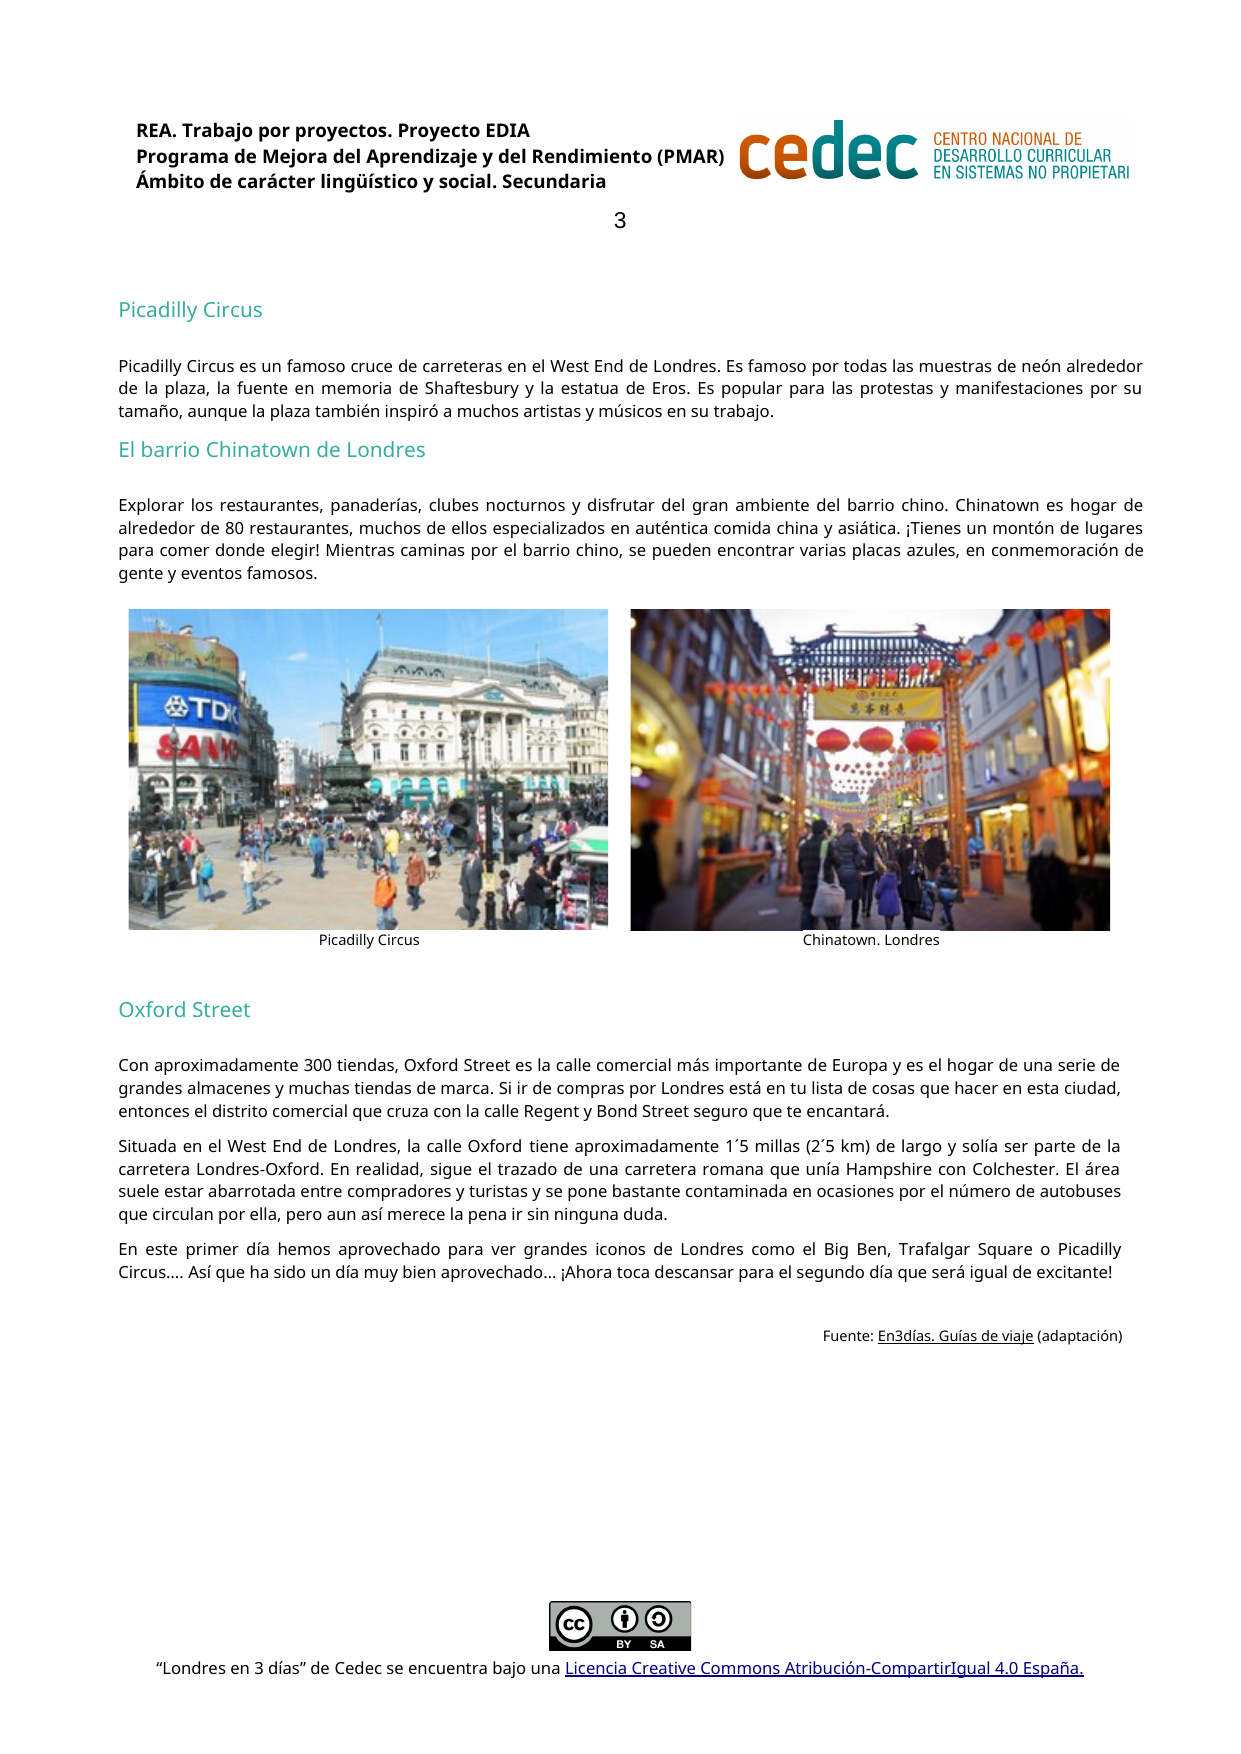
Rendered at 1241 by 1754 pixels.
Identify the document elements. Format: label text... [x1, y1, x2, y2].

picture [738, 117, 1130, 181]
subtitle En este primer día hemos aprovechado para ver grandes iconos de Londres como el Big Ben, Trafalgar Square o Picadilly Circus…. Así que ha sido un día muy bien aprovechado… ¡Ahora toca descansar para el segundo día que será igual de excitante! [118, 1238, 1122, 1283]
picture [630, 609, 1111, 931]
text El barrio Chinatown de Londres [118, 435, 1145, 463]
subtitle Picadilly Circus es un famoso cruce de carreteras en el West End de Londres. Es famoso por todas las muestras de neón alrededor de la plaza, la fuente en memoria de Shaftesbury y la estatua de Eros. Es popular para las protestas y manifestaciones por su tamaño, aunque la plaza también inspiró a muchos artistas y músicos en su trabajo. [118, 354, 1145, 422]
text Oxford Street [118, 995, 1145, 1024]
text Fuente: En3días. Guías de viaje (adaptación) [118, 1326, 1122, 1346]
subtitle Explorar los restaurantes, panaderías, clubes nocturnos y disfrutar del gran ambiente del barrio chino. Chinatown es hogar de alrededor de 80 restaurantes, muchos de ellos especializados en auténtica comida china y asiática. ¡Tienes un montón de lugares para comer donde elegir! Mientras caminas por el barrio chino, se pueden encontrar varias placas azules, en conmemoración de gente y eventos famosos. [118, 493, 1145, 584]
text Picadilly Circus [118, 296, 1145, 324]
subtitle Con aproximadamente 300 tiendas, Oxford Street es la calle comercial más importante de Europa y es el hogar de una serie de grandes almacenes y muchas tiendas de marca. Si ir de compras por Londres está en tu lista de cosas que hacer en esta ciudad, entonces el distrito comercial que cruza con la calle Regent y Bond Street seguro que te encantará. [118, 1054, 1122, 1122]
table_header Chinatown. Londres [621, 599, 1121, 961]
table_header Picadilly Circus [119, 599, 619, 961]
subtitle Situada en el West End de Londres, la calle Oxford tiene aproximadamente 1´5 millas (2´5 km) de largo y solía ser parte de la carretera Londres-Oxford. En realidad, sigue el trazado de una carretera romana que unía Hampshire con Colchester. El área suele estar abarrotada entre compradores y turistas y se pone bastante contaminada en ocasiones por el número de autobuses que circulan por ella, pero aun así merece la pena ir sin ninguna duda. [118, 1134, 1122, 1225]
picture [128, 609, 609, 930]
picture [549, 1601, 692, 1651]
